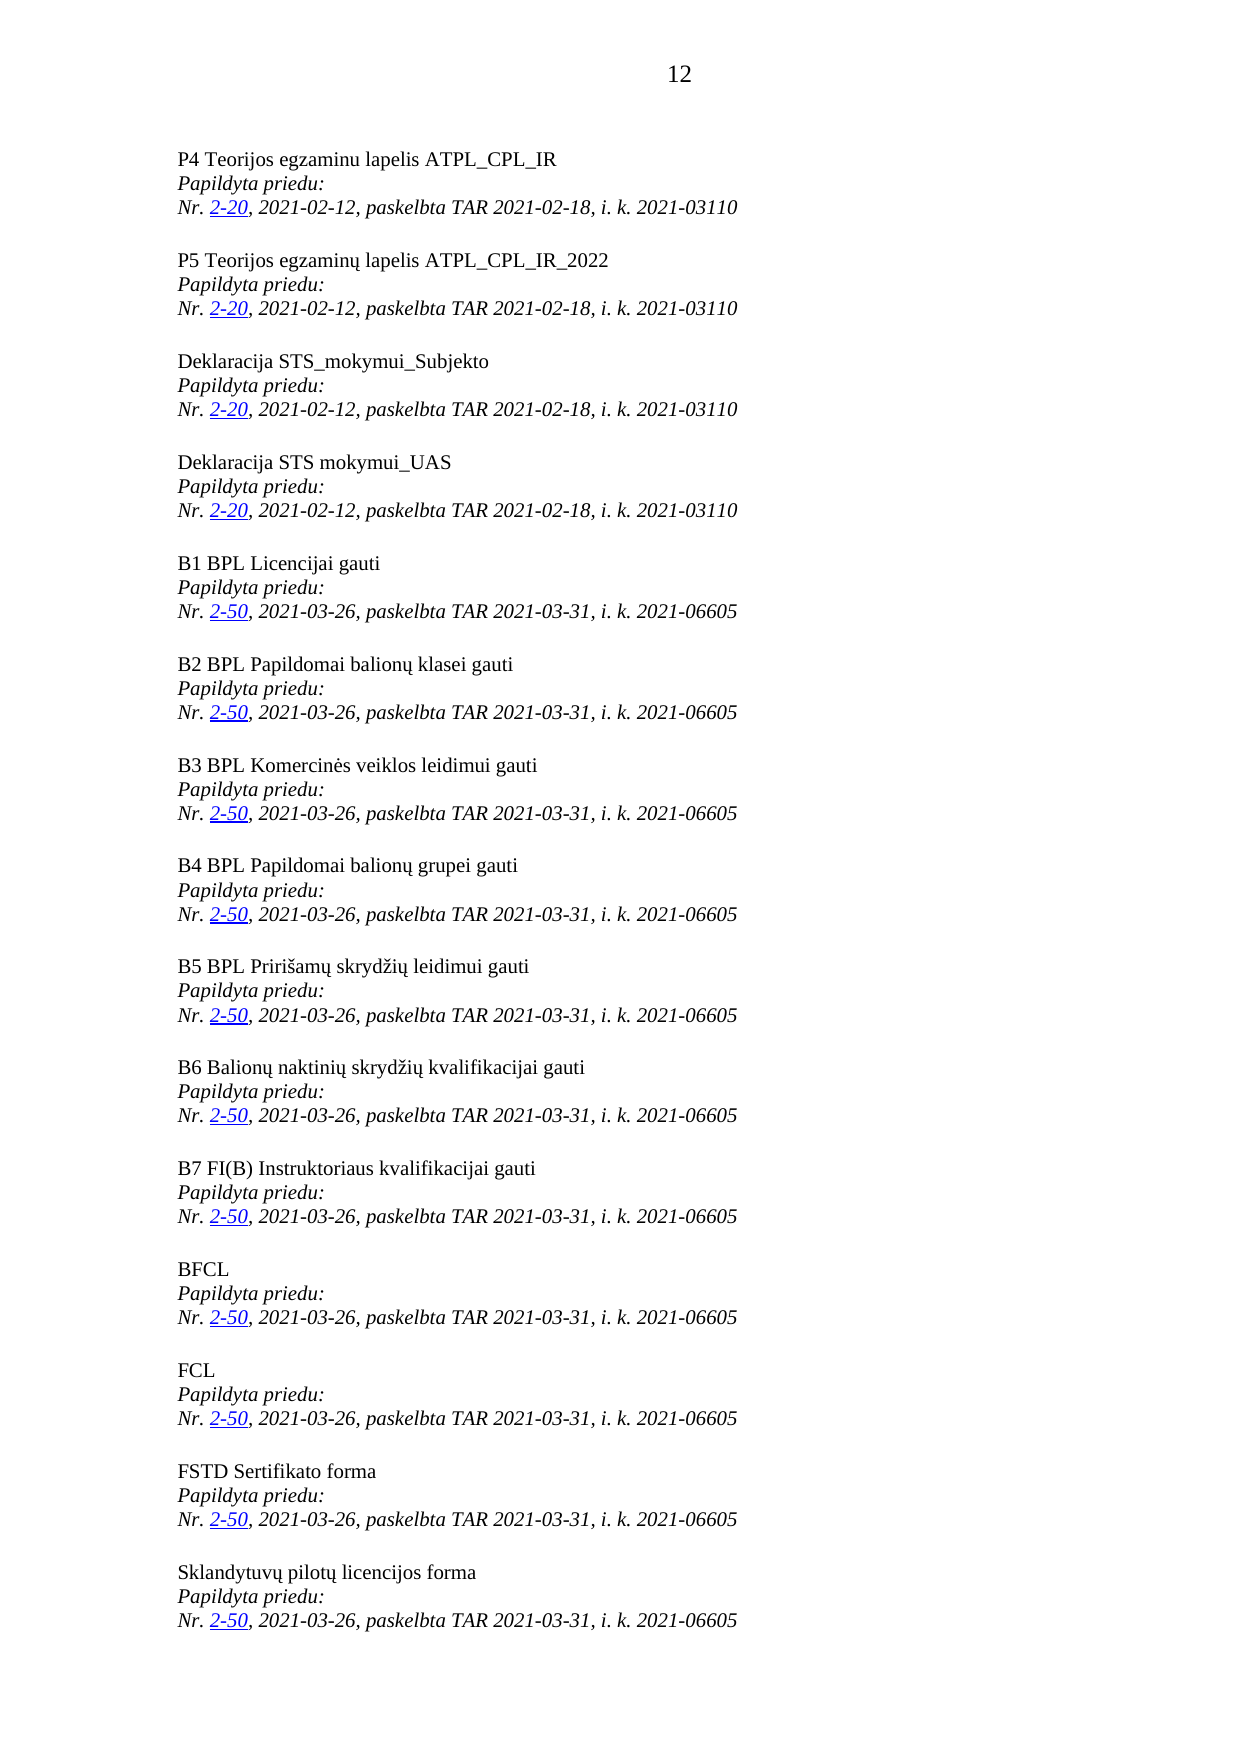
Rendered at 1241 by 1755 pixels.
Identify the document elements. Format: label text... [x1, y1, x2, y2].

text Papildyta priedu: [177, 171, 1181, 195]
text Nr. 2-50, 2021-03-26, paskelbta TAR 2021-03-31, i. k. 2021-06605 [177, 801, 1181, 825]
text Papildyta priedu: [177, 373, 1181, 397]
text Papildyta priedu: [177, 1079, 1181, 1103]
text Nr. 2-50, 2021-03-26, paskelbta TAR 2021-03-31, i. k. 2021-06605 [177, 1002, 1181, 1027]
text Papildyta priedu: [177, 1584, 1181, 1608]
text Nr. 2-50, 2021-03-26, paskelbta TAR 2021-03-31, i. k. 2021-06605 [177, 1305, 1181, 1329]
text FSTD Sertifikato forma [177, 1459, 1181, 1483]
text Papildyta priedu: [177, 777, 1181, 801]
text Papildyta priedu: [177, 474, 1181, 498]
text Nr. 2-50, 2021-03-26, paskelbta TAR 2021-03-31, i. k. 2021-06605 [177, 1507, 1181, 1531]
text Papildyta priedu: [177, 575, 1181, 599]
text Papildyta priedu: [177, 978, 1181, 1002]
text Papildyta priedu: [177, 1281, 1181, 1305]
text BFCL [177, 1257, 1181, 1281]
text Papildyta priedu: [177, 272, 1181, 296]
text B6 Balionų naktinių skrydžių kvalifikacijai gauti [177, 1055, 1181, 1079]
text Nr. 2-50, 2021-03-26, paskelbta TAR 2021-03-31, i. k. 2021-06605 [177, 599, 1181, 623]
text Papildyta priedu: [177, 1483, 1181, 1507]
text Nr. 2-20, 2021-02-12, paskelbta TAR 2021-02-18, i. k. 2021-03110 [177, 498, 1181, 522]
text Nr. 2-50, 2021-03-26, paskelbta TAR 2021-03-31, i. k. 2021-06605 [177, 1406, 1181, 1430]
text Deklaracija STS mokymui_UAS [177, 450, 1181, 474]
text Papildyta priedu: [177, 877, 1181, 902]
text Nr. 2-50, 2021-03-26, paskelbta TAR 2021-03-31, i. k. 2021-06605 [177, 1103, 1181, 1127]
text P4 Teorijos egzaminu lapelis ATPL_CPL_IR [177, 147, 1181, 171]
text Nr. 2-20, 2021-02-12, paskelbta TAR 2021-02-18, i. k. 2021-03110 [177, 296, 1181, 320]
text P5 Teorijos egzaminų lapelis ATPL_CPL_IR_2022 [177, 248, 1181, 272]
text Nr. 2-50, 2021-03-26, paskelbta TAR 2021-03-31, i. k. 2021-06605 [177, 1608, 1181, 1632]
text Papildyta priedu: [177, 1180, 1181, 1204]
text Sklandytuvų pilotų licencijos forma [177, 1560, 1181, 1584]
text Nr. 2-20, 2021-02-12, paskelbta TAR 2021-02-18, i. k. 2021-03110 [177, 195, 1181, 219]
text B2 BPL Papildomai balionų klasei gauti [177, 652, 1181, 676]
text Nr. 2-20, 2021-02-12, paskelbta TAR 2021-02-18, i. k. 2021-03110 [177, 397, 1181, 421]
text B5 BPL Pririšamų skrydžių leidimui gauti [177, 954, 1181, 978]
text B7 FI(B) Instruktoriaus kvalifikacijai gauti [177, 1156, 1181, 1180]
text Nr. 2-50, 2021-03-26, paskelbta TAR 2021-03-31, i. k. 2021-06605 [177, 902, 1181, 926]
text Papildyta priedu: [177, 1382, 1181, 1406]
text Deklaracija STS_mokymui_Subjekto [177, 349, 1181, 373]
text Papildyta priedu: [177, 676, 1181, 700]
text FCL [177, 1358, 1181, 1382]
text B1 BPL Licencijai gauti [177, 551, 1181, 575]
text B3 BPL Komercinės veiklos leidimui gauti [177, 752, 1181, 777]
text Nr. 2-50, 2021-03-26, paskelbta TAR 2021-03-31, i. k. 2021-06605 [177, 1204, 1181, 1228]
text Nr. 2-50, 2021-03-26, paskelbta TAR 2021-03-31, i. k. 2021-06605 [177, 700, 1181, 724]
text B4 BPL Papildomai balionų grupei gauti [177, 853, 1181, 877]
